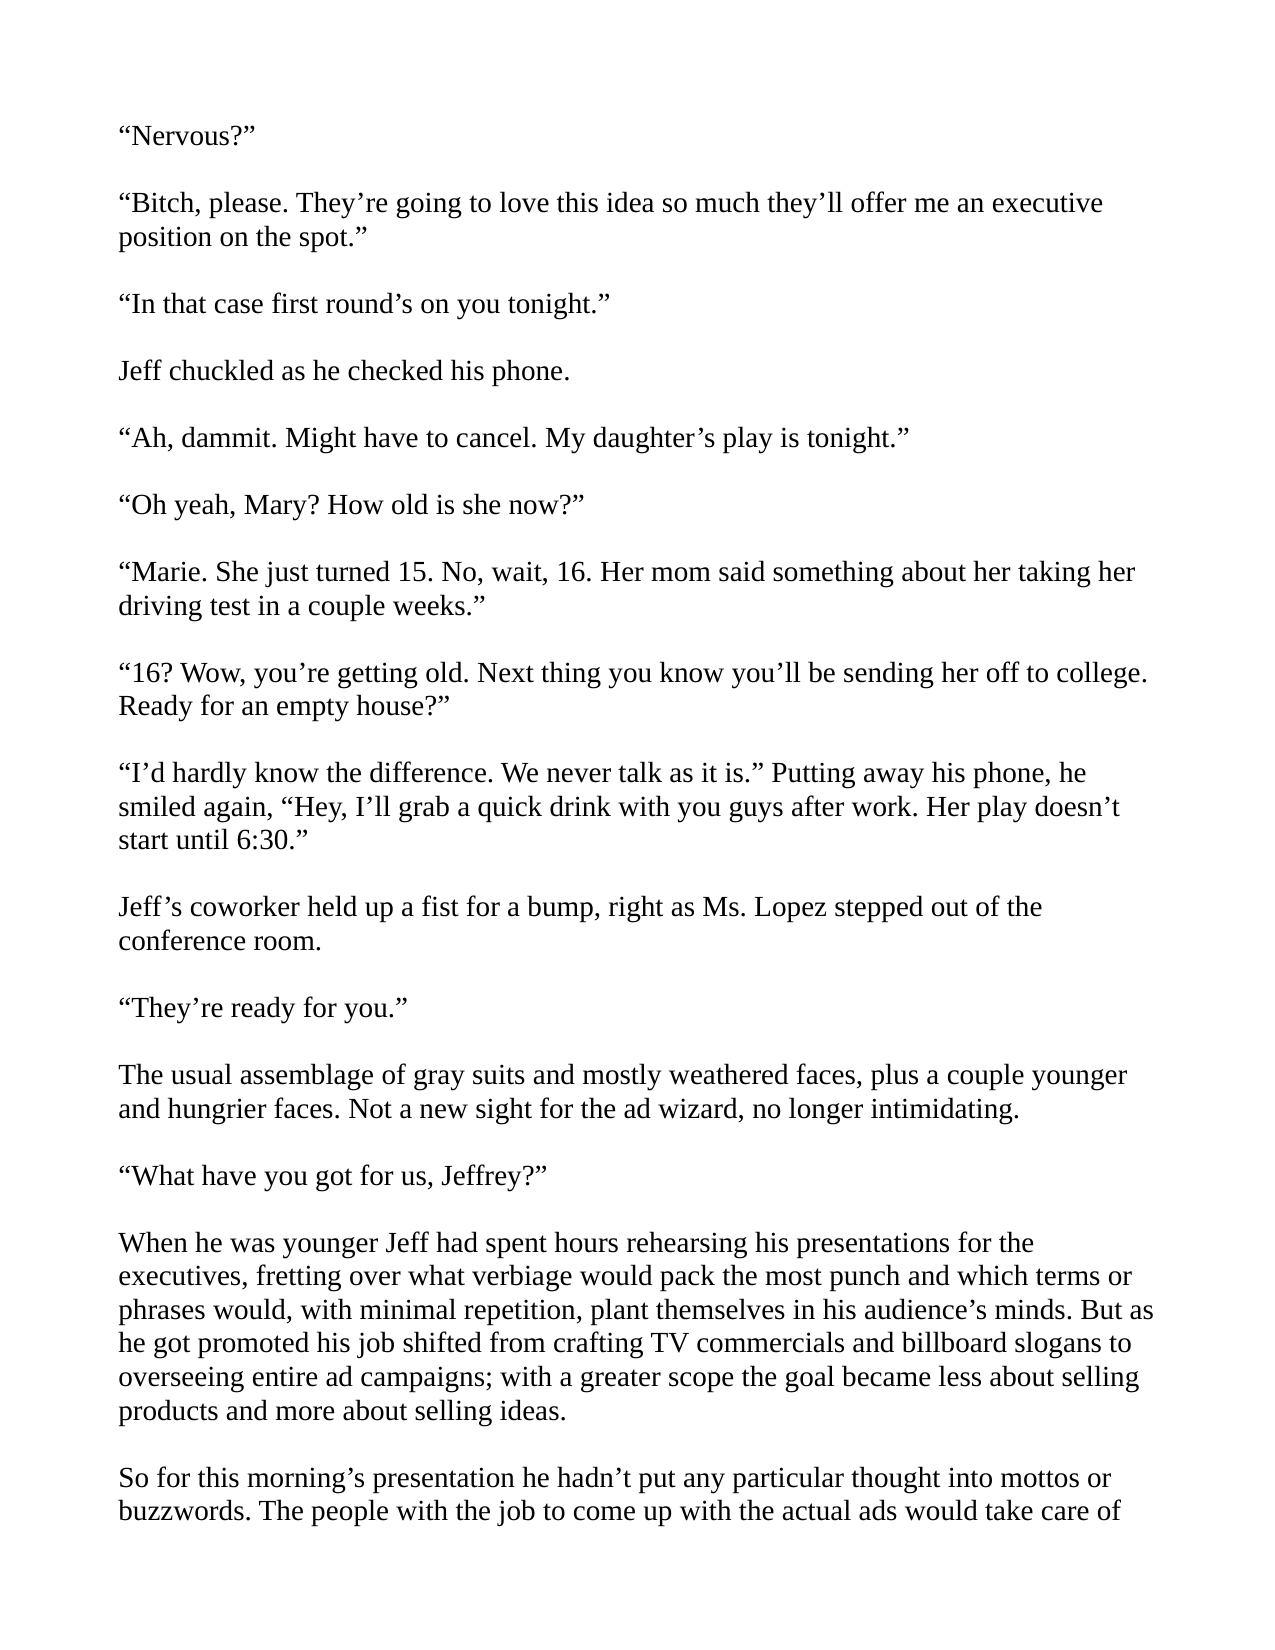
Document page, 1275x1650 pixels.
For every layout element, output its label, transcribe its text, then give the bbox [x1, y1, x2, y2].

text The usual assemblage of gray suits and mostly weathered faces, plus a couple younger and hungrier faces. Not a new sight for the ad wizard, no longer intimidating. [118, 1057, 1157, 1124]
text “I’d hardly know the difference. We never talk as it is.” Putting away his phone, he smiled again, “Hey, I’ll grab a quick drink with you guys after work. Her play doesn’t start until 6:30.” [118, 755, 1157, 856]
text “Ah, dammit. Might have to cancel. My daughter’s play is tonight.” [118, 420, 1157, 453]
text Jeff’s coworker held up a fist for a bump, right as Ms. Lopez stepped out of the conference room. [118, 889, 1157, 957]
text “16? Wow, you’re getting old. Next thing you know you’ll be sending her off to college. Ready for an empty house?” [118, 655, 1157, 722]
text “Oh yeah, Mary? How old is she now?” [118, 487, 1157, 521]
text “In that case first round’s on you tonight.” [118, 286, 1157, 319]
text “Marie. She just turned 15. No, wait, 16. Her mom said something about her taking her driving test in a couple weeks.” [118, 554, 1157, 621]
text “They’re ready for you.” [118, 990, 1157, 1024]
text So for this morning’s presentation he hadn’t put any particular thought into mottos or buzzwords. The people with the job to come up with the actual ads would take care of [118, 1460, 1157, 1527]
text When he was younger Jeff had spent hours rehearsing his presentations for the executives, fretting over what verbiage would pack the most punch and which terms or phrases would, with minimal repetition, plant themselves in his audience’s minds. But as he got promoted his job shifted from crafting TV commercials and billboard slogans to overseeing entire ad campaigns; with a greater scope the goal became less about selling products and more about selling ideas. [118, 1225, 1157, 1426]
text “What have you got for us, Jeffrey?” [118, 1158, 1157, 1191]
text Jeff chuckled as he checked his phone. [118, 353, 1157, 386]
text “Bitch, please. They’re going to love this idea so much they’ll offer me an executive position on the spot.” [118, 185, 1157, 252]
text “Nervous?” [118, 118, 1157, 152]
